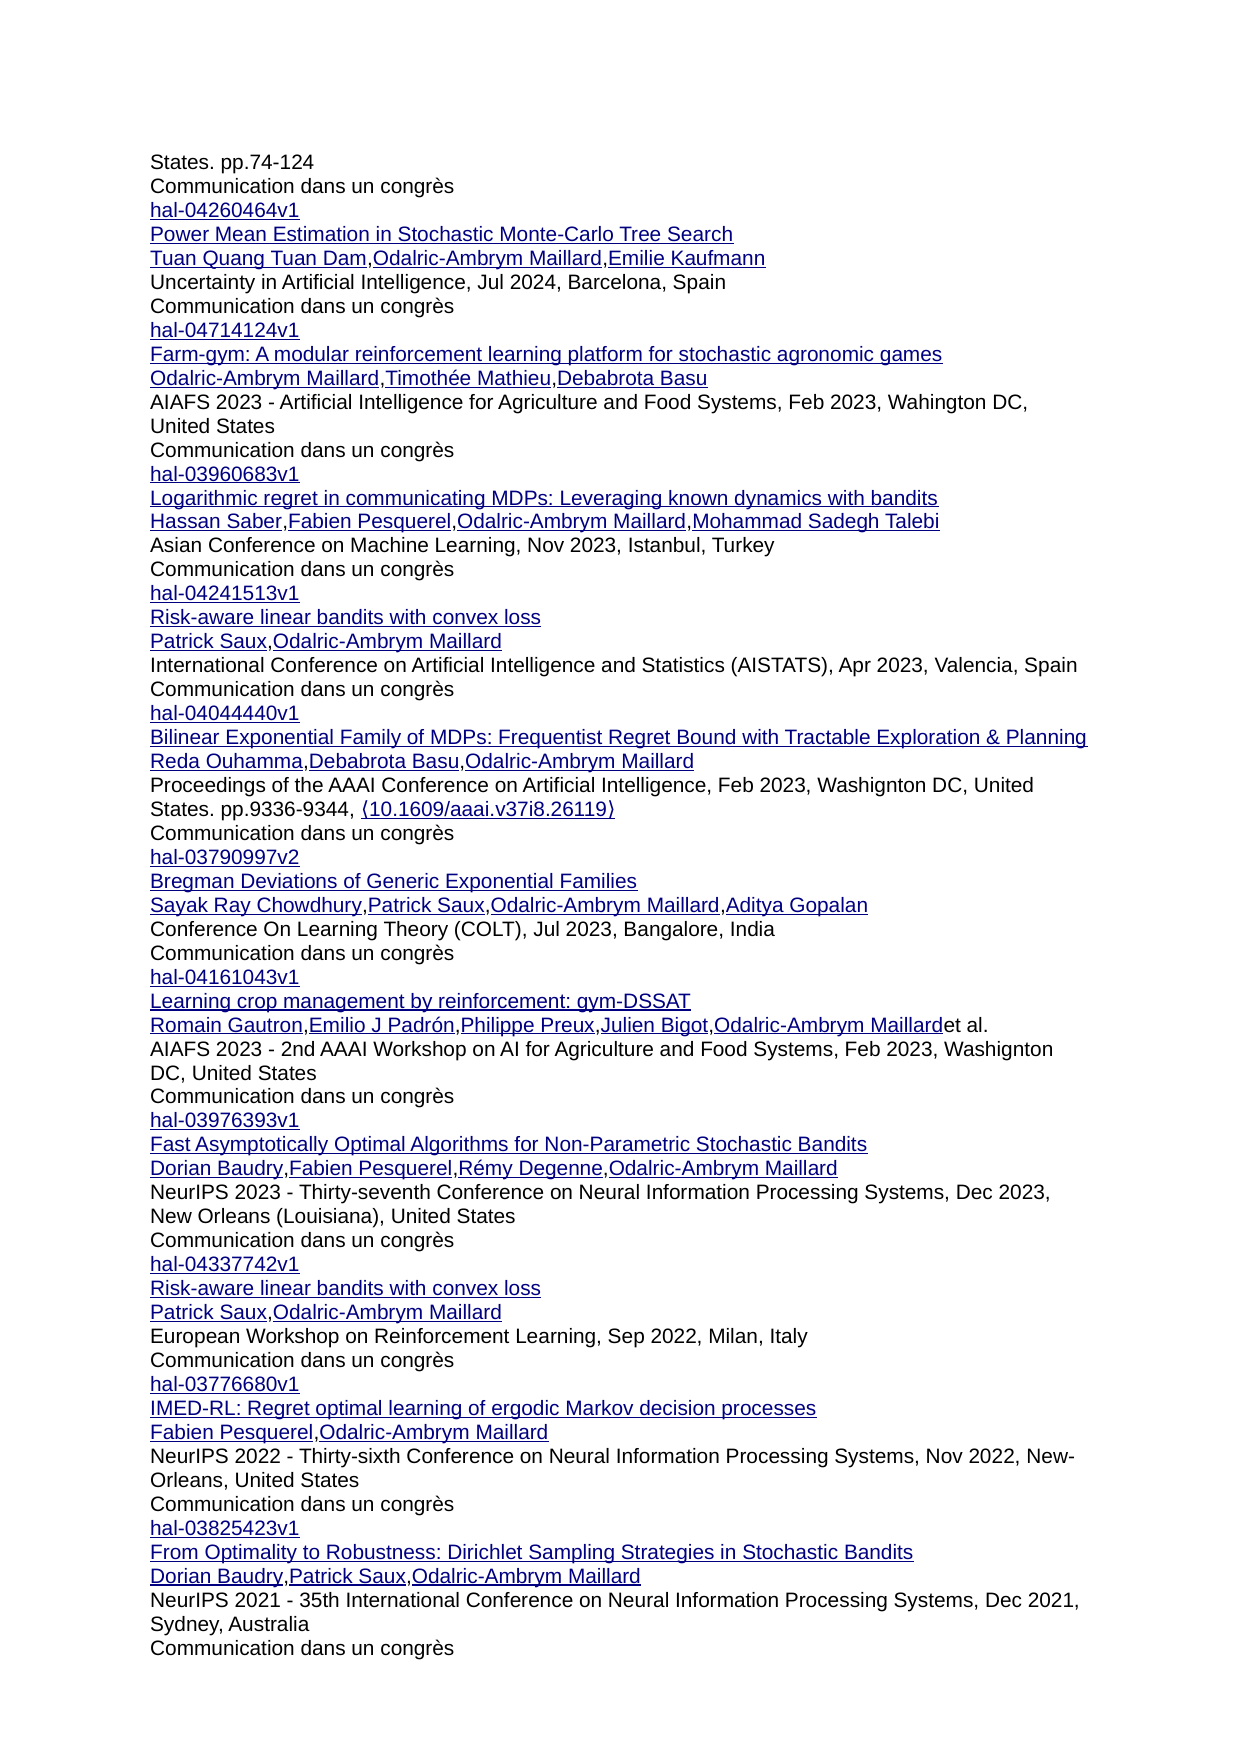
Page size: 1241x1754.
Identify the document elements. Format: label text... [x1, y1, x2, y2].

table_cell Power Mean Estimation in Stochastic Monte-Carlo Tree Search Tuan Quang Tuan Dam,Odalric-Ambrym Maillard,Emilie Kaufmann Uncertainty in Artificial Intelligence, Jul 2024, Barcelona, Spain Communication dans un congrès hal-04714124v1 [150, 222, 1090, 342]
table_cell States. pp.74-124 Communication dans un congrès hal-04260464v1 [150, 150, 1090, 222]
table_cell Learning crop management by reinforcement: gym-DSSAT Romain Gautron,Emilio J Padrón,Philippe Preux,Julien Bigot,Odalric-Ambrym Maillardet al. AIAFS 2023 - 2nd AAAI Workshop on AI for Agriculture and Food Systems, Feb 2023, Washignton DC, United States Communication dans un congrès hal-03976393v1 [150, 989, 1090, 1132]
table_cell Farm-gym: A modular reinforcement learning platform for stochastic agronomic games Odalric-Ambrym Maillard,Timothée Mathieu,Debabrota Basu AIAFS 2023 - Artificial Intelligence for Agriculture and Food Systems, Feb 2023, Wahington DC, United States Communication dans un congrès hal-03960683v1 [150, 342, 1090, 485]
table_cell Risk-aware linear bandits with convex loss Patrick Saux,Odalric-Ambrym Maillard International Conference on Artificial Intelligence and Statistics (AISTATS), Apr 2023, Valencia, Spain Communication dans un congrès hal-04044440v1 [150, 605, 1090, 725]
table_cell Logarithmic regret in communicating MDPs: Leveraging known dynamics with bandits Hassan Saber,Fabien Pesquerel,Odalric-Ambrym Maillard,Mohammad Sadegh Talebi Asian Conference on Machine Learning, Nov 2023, Istanbul, Turkey Communication dans un congrès hal-04241513v1 [150, 485, 1090, 605]
table_cell IMED-RL: Regret optimal learning of ergodic Markov decision processes Fabien Pesquerel,Odalric-Ambrym Maillard NeurIPS 2022 - Thirty-sixth Conference on Neural Information Processing Systems, Nov 2022, New-Orleans, United States Communication dans un congrès hal-03825423v1 [150, 1396, 1090, 1539]
table_cell From Optimality to Robustness: Dirichlet Sampling Strategies in Stochastic Bandits Dorian Baudry,Patrick Saux,Odalric-Ambrym Maillard NeurIPS 2021 - 35th International Conference on Neural Information Processing Systems, Dec 2021, Sydney, Australia Communication dans un congrès [150, 1540, 1090, 1659]
table_cell Risk-aware linear bandits with convex loss Patrick Saux,Odalric-Ambrym Maillard European Workshop on Reinforcement Learning, Sep 2022, Milan, Italy Communication dans un congrès hal-03776680v1 [150, 1276, 1090, 1396]
table_cell Bregman Deviations of Generic Exponential Families Sayak Ray Chowdhury,Patrick Saux,Odalric-Ambrym Maillard,Aditya Gopalan Conference On Learning Theory (COLT), Jul 2023, Bangalore, India Communication dans un congrès hal-04161043v1 [150, 869, 1090, 988]
table_cell Fast Asymptotically Optimal Algorithms for Non-Parametric Stochastic Bandits Dorian Baudry,Fabien Pesquerel,Rémy Degenne,Odalric-Ambrym Maillard NeurIPS 2023 - Thirty-seventh Conference on Neural Information Processing Systems, Dec 2023, New Orleans (Louisiana), United States Communication dans un congrès hal-04337742v1 [150, 1132, 1090, 1276]
table_cell Bilinear Exponential Family of MDPs: Frequentist Regret Bound with Tractable Exploration & Planning Reda Ouhamma,Debabrota Basu,Odalric-Ambrym Maillard Proceedings of the AAAI Conference on Artificial Intelligence, Feb 2023, Washignton DC, United States. pp.9336-9344, ⟨10.1609/aaai.v37i8.26119⟩ Communication dans un congrès hal-03790997v2 [150, 725, 1090, 869]
